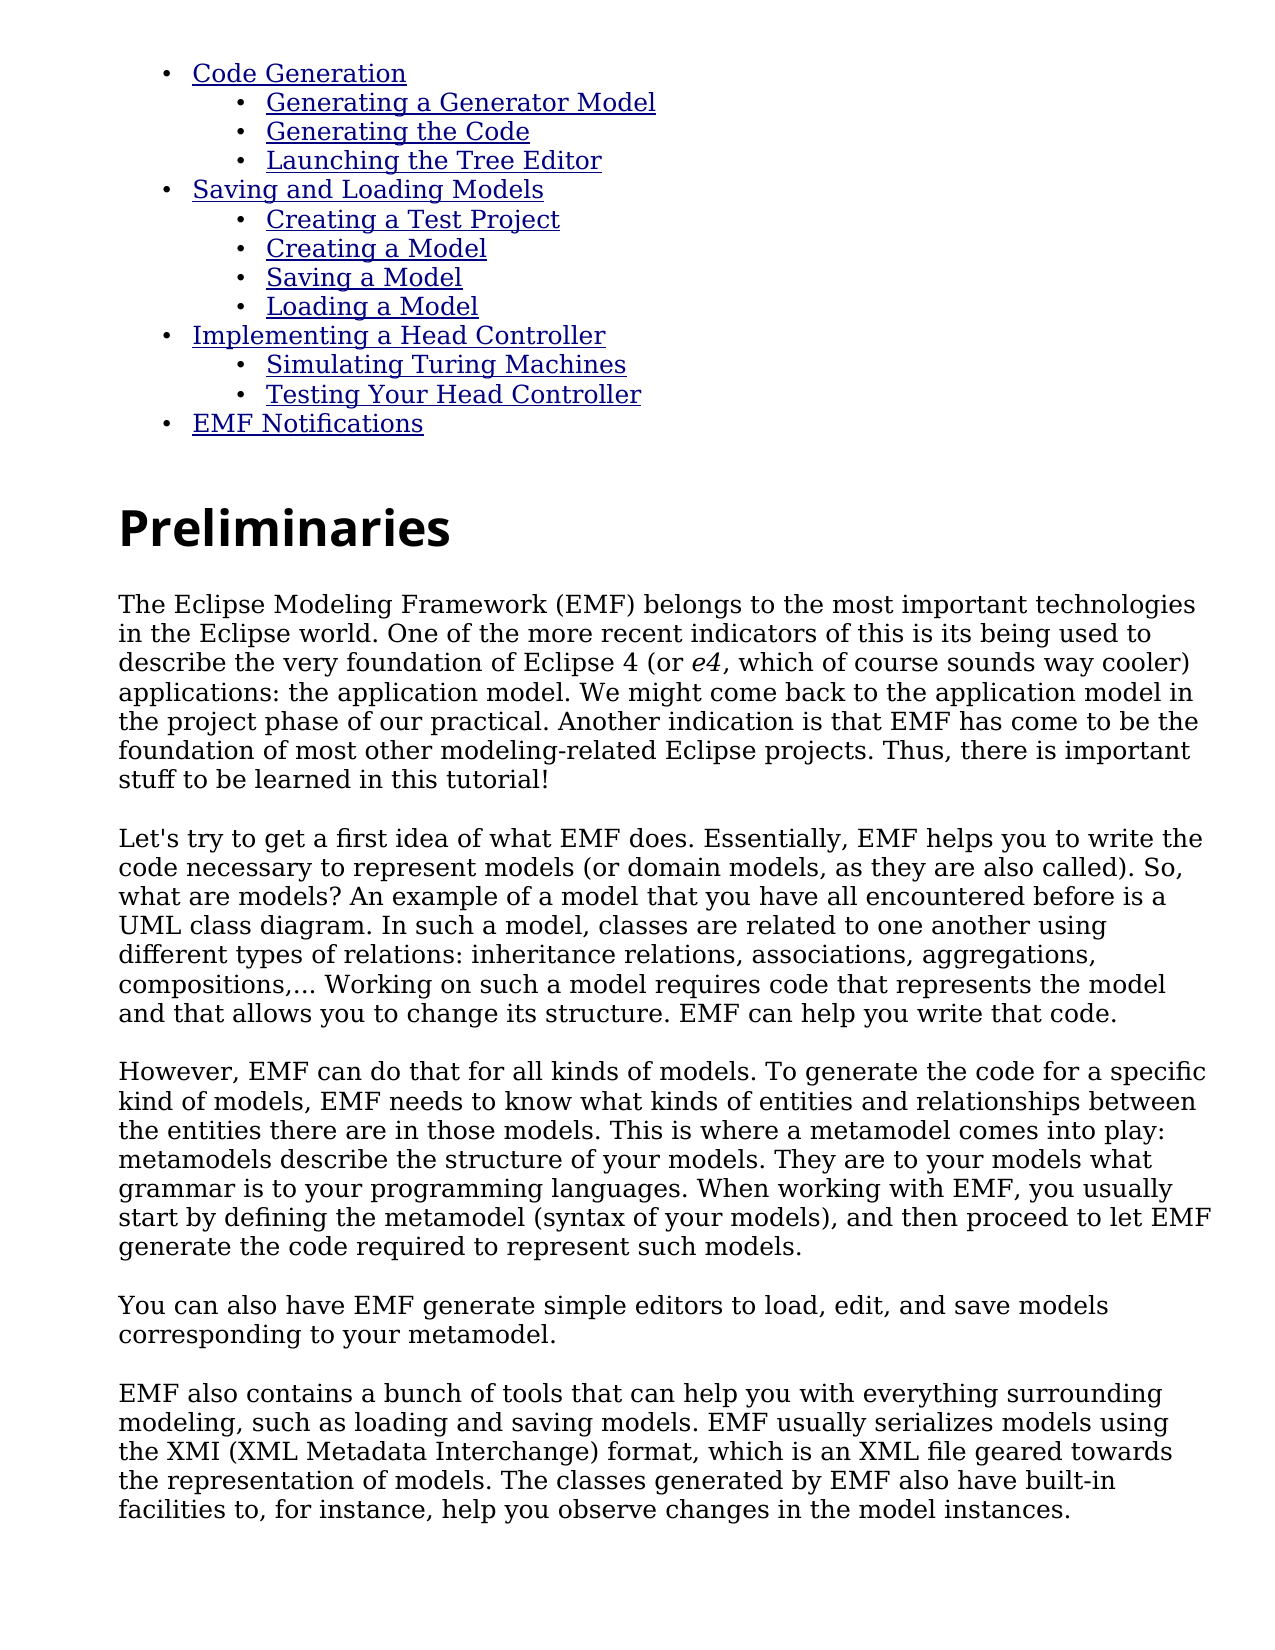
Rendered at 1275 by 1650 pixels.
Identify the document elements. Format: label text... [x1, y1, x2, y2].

list Generating the Code [236, 117, 1216, 147]
list Implementing a Head Controller [162, 322, 1216, 351]
text However, EMF can do that for all kinds of models. To generate the code for a specific kind of models, EMF needs to know what kinds of entities and relationships between the entities there are in those models. This is where a metamodel comes into play: metamodels describe the structure of your models. They are to your models what grammar is to your programming languages. When working with EMF, you usually start by defining the metamodel (syntax of your models), and then proceed to let EMF generate the code required to represent such models. [118, 1058, 1216, 1262]
list Loading a Model [236, 292, 1216, 322]
text You can also have EMF generate simple editors to load, edit, and save models corresponding to your metamodel. [118, 1291, 1216, 1349]
list Code Generation [162, 59, 1216, 88]
list Creating a Test Project [236, 205, 1216, 234]
text EMF also contains a bunch of tools that can help you with everything surrounding modeling, such as loading and saving models. EMF usually serializes models using the XMI (XML Metadata Interchange) format, which is an XML file geared towards the representation of models. The classes generated by EMF also have built-in facilities to, for instance, help you observe changes in the model instances. [118, 1379, 1216, 1525]
subtitle Preliminaries [118, 493, 1216, 561]
text The Eclipse Modeling Framework (EMF) belongs to the most important technologies in the Eclipse world. One of the more recent indicators of this is its being used to describe the very foundation of Eclipse 4 (or e4, which of course sounds way cooler) applications: the application model. We might come back to the application model in the project phase of our practical. Another indication is that EMF has come to be the foundation of most other modeling-related Eclipse projects. Thus, there is important stuff to be learned in this tutorial! [118, 590, 1216, 794]
list Testing Your Head Controller [236, 380, 1216, 409]
list Generating a Generator Model [236, 88, 1216, 117]
list Saving a Model [236, 263, 1216, 292]
list Saving and Loading Models [162, 176, 1216, 205]
list Simulating Turing Machines [236, 351, 1216, 380]
list EMF Notifications [162, 409, 1216, 438]
list Launching the Tree Editor [236, 147, 1216, 176]
text Let's try to get a first idea of what EMF does. Essentially, EMF helps you to write the code necessary to represent models (or domain models, as they are also called). So, what are models? An example of a model that you have all encountered before is a UML class diagram. In such a model, classes are related to one another using different types of relations: inheritance relations, associations, aggregations, compositions,... Working on such a model requires code that represents the model and that allows you to change its structure. EMF can help you write that code. [118, 824, 1216, 1028]
list Creating a Model [236, 234, 1216, 263]
